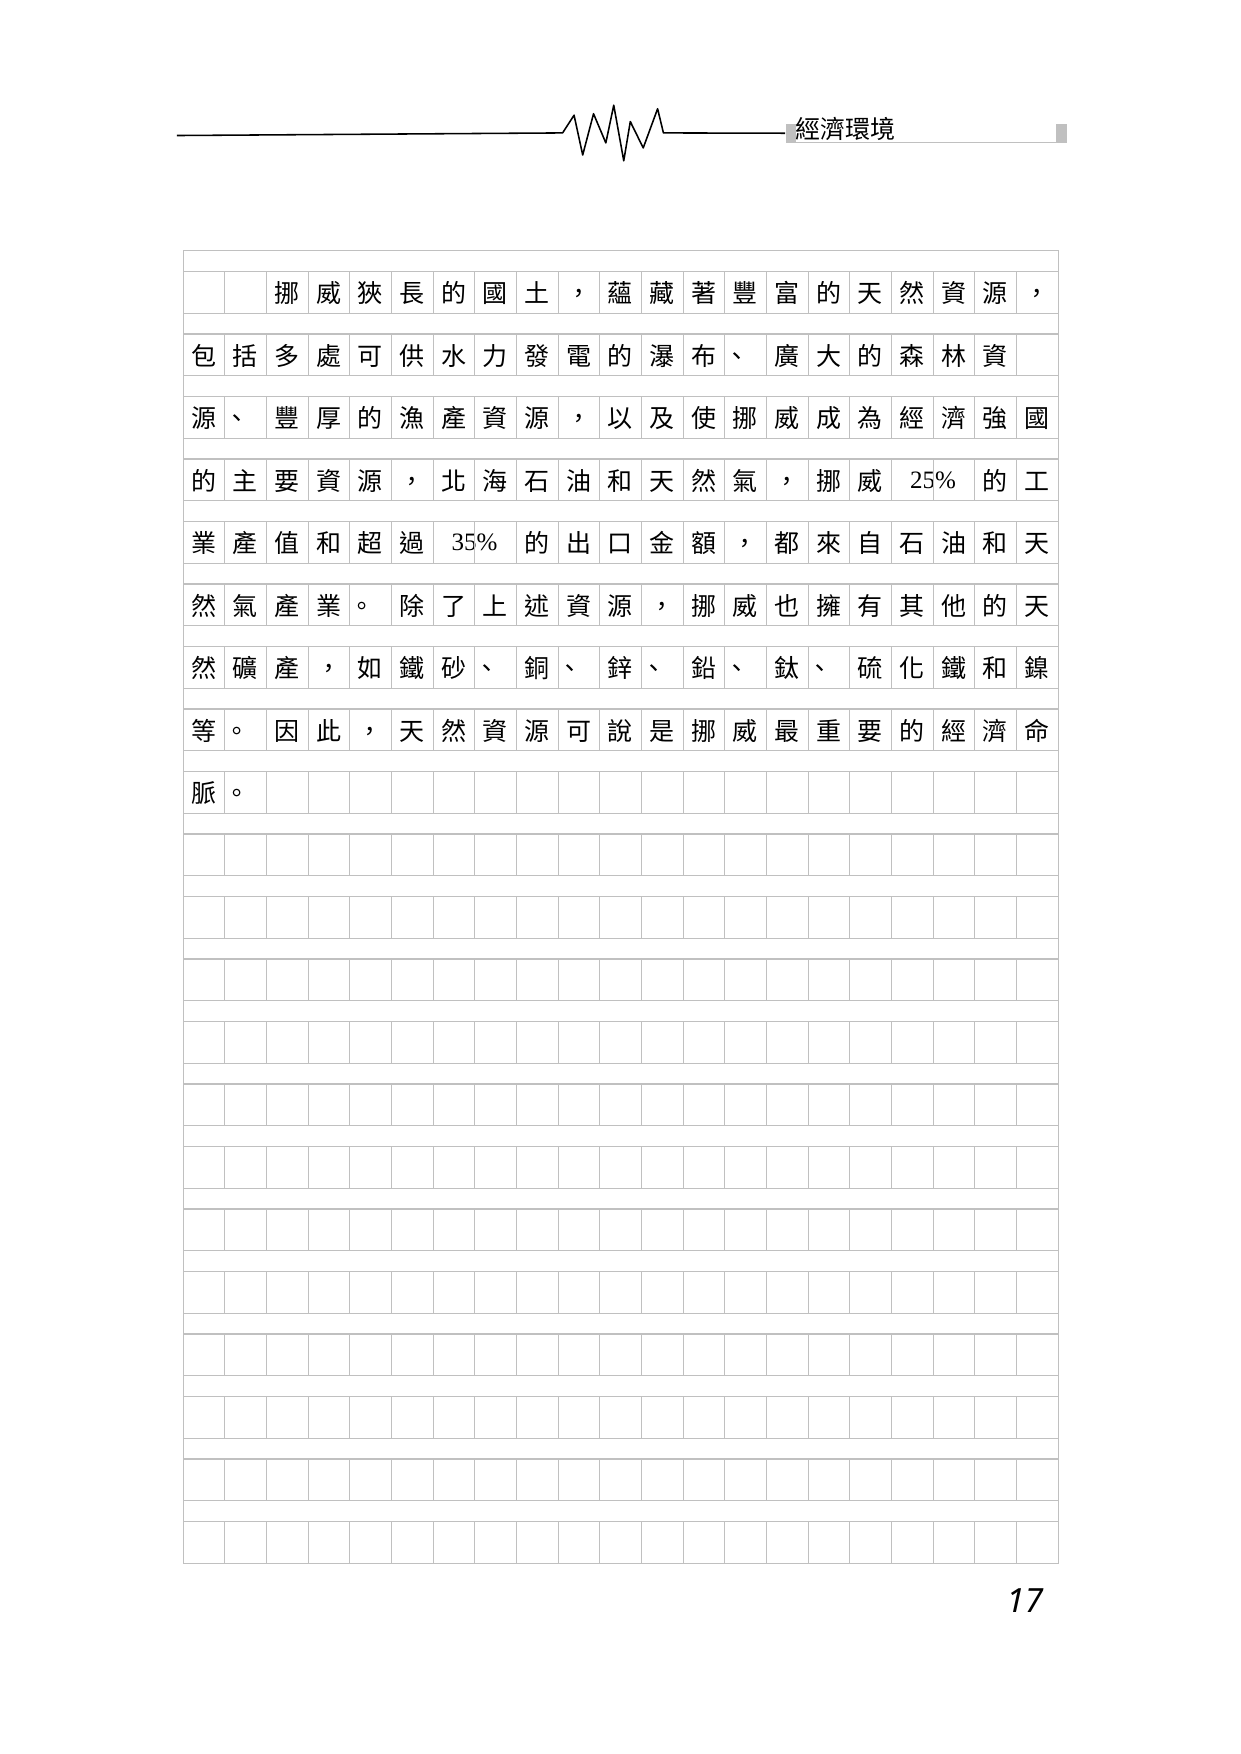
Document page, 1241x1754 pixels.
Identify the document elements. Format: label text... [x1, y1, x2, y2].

text 挪威狹長的國土，蘊藏著豐富的天然資源，包括多處可供水力發電的瀑布、廣大的森林資源、豐厚的漁產資源，以及使挪威成為經濟強國的主要資源，北海石油和天然氣，挪威25%的工業產值和超過35%的出口金額，都來自石油和天然氣產業。除了上述資源，挪威也擁有其他的天然礦產，如鐵砂、銅、鋅、鉛、鈦、硫化鐵和鎳等。因此，天然資源可說是挪威最重要的經濟命脈。 [184, 689, 1058, 708]
text 挪威狹長的國土，蘊藏著豐富的天然資源，包括多處可供水力發電的瀑布、廣大的森林資源、豐厚的漁產資源，以及使挪威成為經濟強國的主要資源，北海石油和天然氣，挪威25%的工業產值和超過35%的出口金額，都來自石油和天然氣產業。除了上述資源，挪威也擁有其他的天然礦產，如鐵砂、銅、鋅、鉛、鈦、硫化鐵和鎳等。因此，天然資源可說是挪威最重要的經濟命脈。 [184, 501, 1058, 521]
text 挪威狹長的國土，蘊藏著豐富的天然資源，包括多處可供水力發電的瀑布、廣大的森林資源、豐厚的漁產資源，以及使挪威成為經濟強國的主要資源，北海石油和天然氣，挪威25%的工業產值和超過35%的出口金額，都來自石油和天然氣產業。除了上述資源，挪威也擁有其他的天然礦產，如鐵砂、銅、鋅、鉛、鈦、硫化鐵和鎳等。因此，天然資源可說是挪威最重要的經濟命脈。 [184, 626, 1058, 646]
text 挪威狹長的國土，蘊藏著豐富的天然資源，包括多處可供水力發電的瀑布、廣大的森林資源、豐厚的漁產資源，以及使挪威成為經濟強國的主要資源，北海石油和天然氣，挪威25%的工業產值和超過35%的出口金額，都來自石油和天然氣產業。除了上述資源，挪威也擁有其他的天然礦產，如鐵砂、銅、鋅、鉛、鈦、硫化鐵和鎳等。因此，天然資源可說是挪威最重要的經濟命脈。 [184, 314, 1058, 333]
text 挪威狹長的國土，蘊藏著豐富的天然資源，包括多處可供水力發電的瀑布、廣大的森林資源、豐厚的漁產資源，以及使挪威成為經濟強國的主要資源，北海石油和天然氣，挪威25%的工業產值和超過35%的出口金額，都來自石油和天然氣產業。除了上述資源，挪威也擁有其他的天然礦產，如鐵砂、銅、鋅、鉛、鈦、硫化鐵和鎳等。因此，天然資源可說是挪威最重要的經濟命脈。 [184, 439, 1058, 458]
text 挪威狹長的國土，蘊藏著豐富的天然資源，包括多處可供水力發電的瀑布、廣大的森林資源、豐厚的漁產資源，以及使挪威成為經濟強國的主要資源，北海石油和天然氣，挪威25%的工業產值和超過35%的出口金額，都來自石油和天然氣產業。除了上述資源，挪威也擁有其他的天然礦產，如鐵砂、銅、鋅、鉛、鈦、硫化鐵和鎳等。因此，天然資源可說是挪威最重要的經濟命脈。 [184, 564, 1058, 583]
text 挪威狹長的國土，蘊藏著豐富的天然資源，包括多處可供水力發電的瀑布、廣大的森林資源、豐厚的漁產資源，以及使挪威成為經濟強國的主要資源，北海石油和天然氣，挪威25%的工業產值和超過35%的出口金額，都來自石油和天然氣產業。除了上述資源，挪威也擁有其他的天然礦產，如鐵砂、銅、鋅、鉛、鈦、硫化鐵和鎳等。因此，天然資源可說是挪威最重要的經濟命脈。 [184, 376, 1058, 396]
text 挪威狹長的國土，蘊藏著豐富的天然資源，包括多處可供水力發電的瀑布、廣大的森林資源、豐厚的漁產資源，以及使挪威成為經濟強國的主要資源，北海石油和天然氣，挪威25%的工業產值和超過35%的出口金額，都來自石油和天然氣產業。除了上述資源，挪威也擁有其他的天然礦產，如鐵砂、銅、鋅、鉛、鈦、硫化鐵和鎳等。因此，天然資源可說是挪威最重要的經濟命脈。 [184, 751, 1058, 771]
text 挪威狹長的國土，蘊藏著豐富的天然資源，包括多處可供水力發電的瀑布、廣大的森林資源、豐厚的漁產資源，以及使挪威成為經濟強國的主要資源，北海石油和天然氣，挪威25%的工業產值和超過35%的出口金額，都來自石油和天然氣產業。除了上述資源，挪威也擁有其他的天然礦產，如鐵砂、銅、鋅、鉛、鈦、硫化鐵和鎳等。因此，天然資源可說是挪威最重要的經濟命脈。 [184, 251, 1058, 271]
